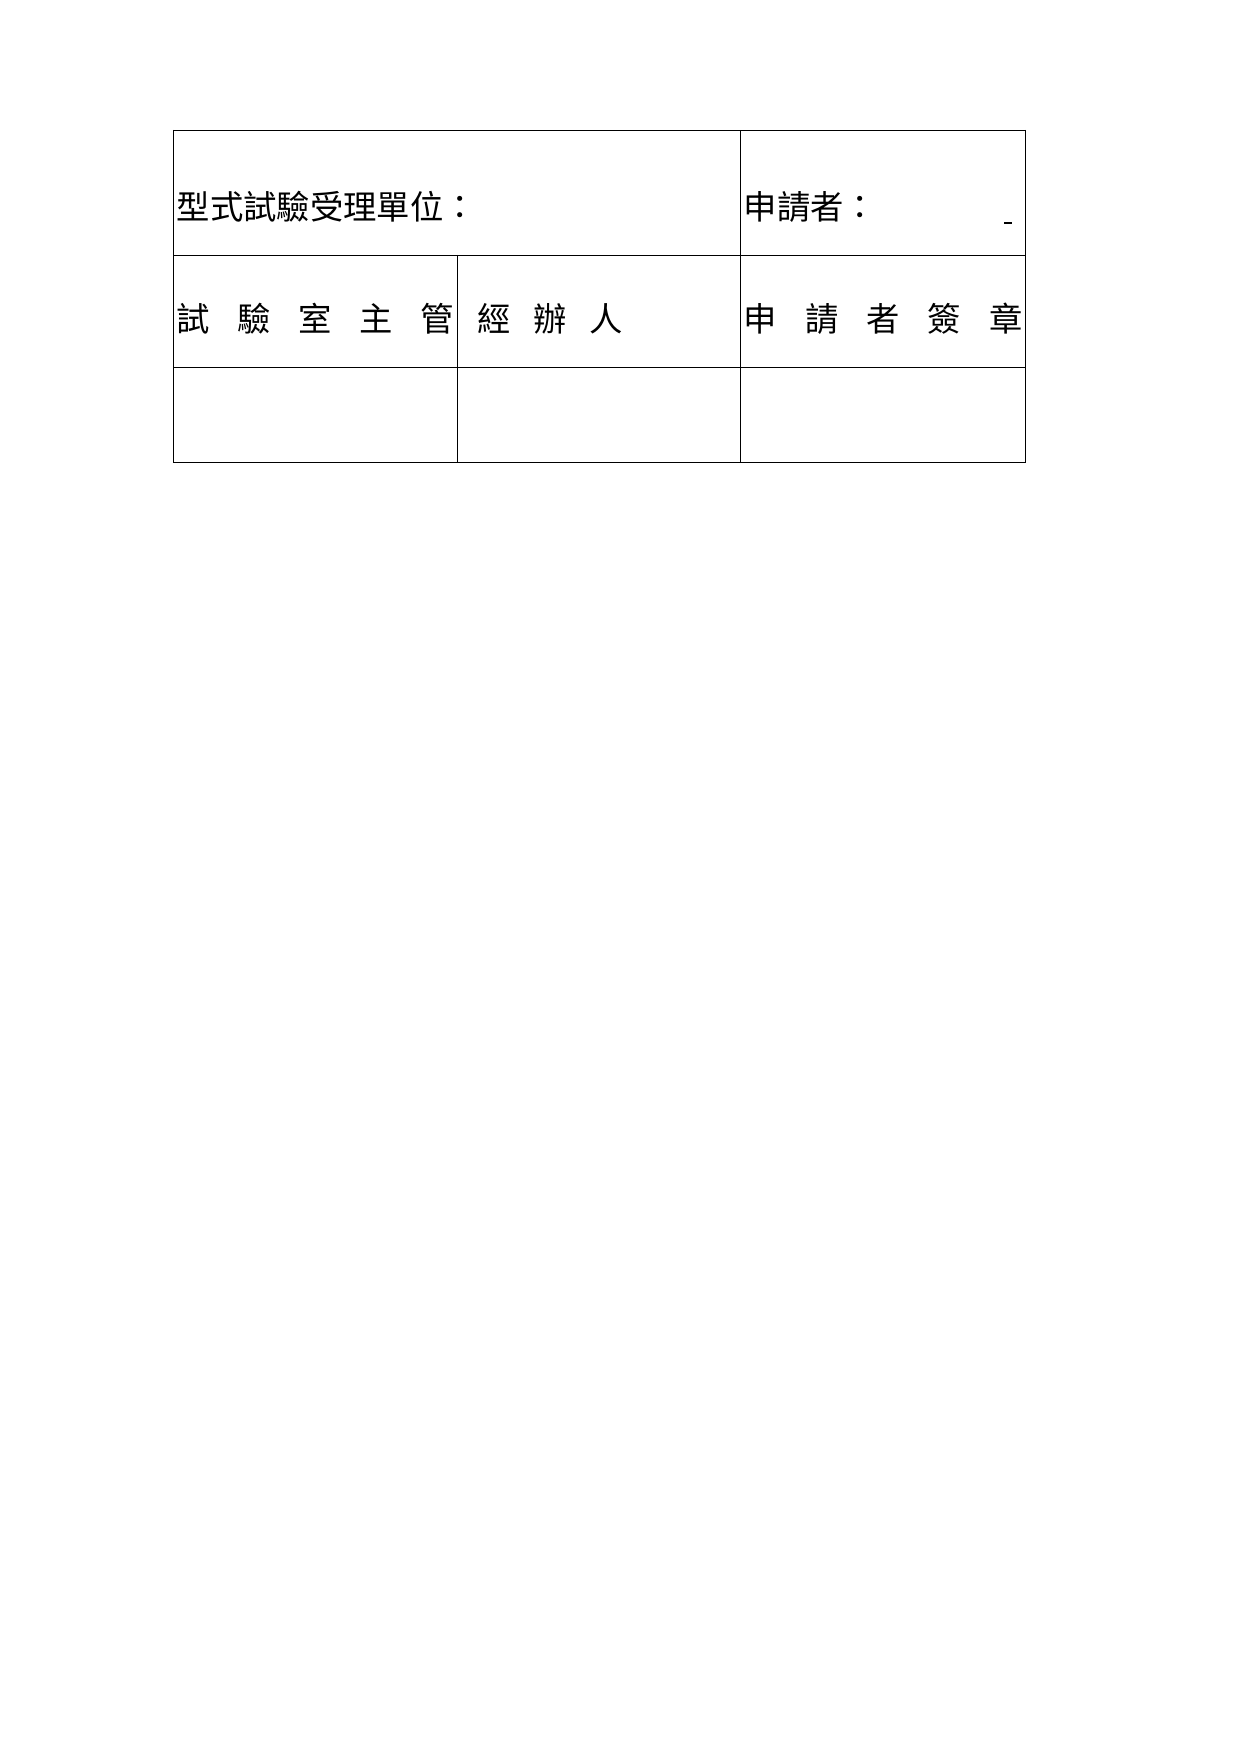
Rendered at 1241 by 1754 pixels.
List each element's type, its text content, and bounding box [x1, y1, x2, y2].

table_cell 經 辦 人 [458, 256, 740, 367]
table_cell 型式試驗受理單位： [174, 131, 740, 255]
table_cell 申請者簽章 [741, 256, 1025, 367]
table_cell [174, 368, 457, 462]
table_cell 試驗室主管 [174, 256, 457, 367]
table_cell 申請者： [741, 131, 1025, 255]
table_cell [458, 368, 740, 462]
table_cell [741, 368, 1025, 462]
